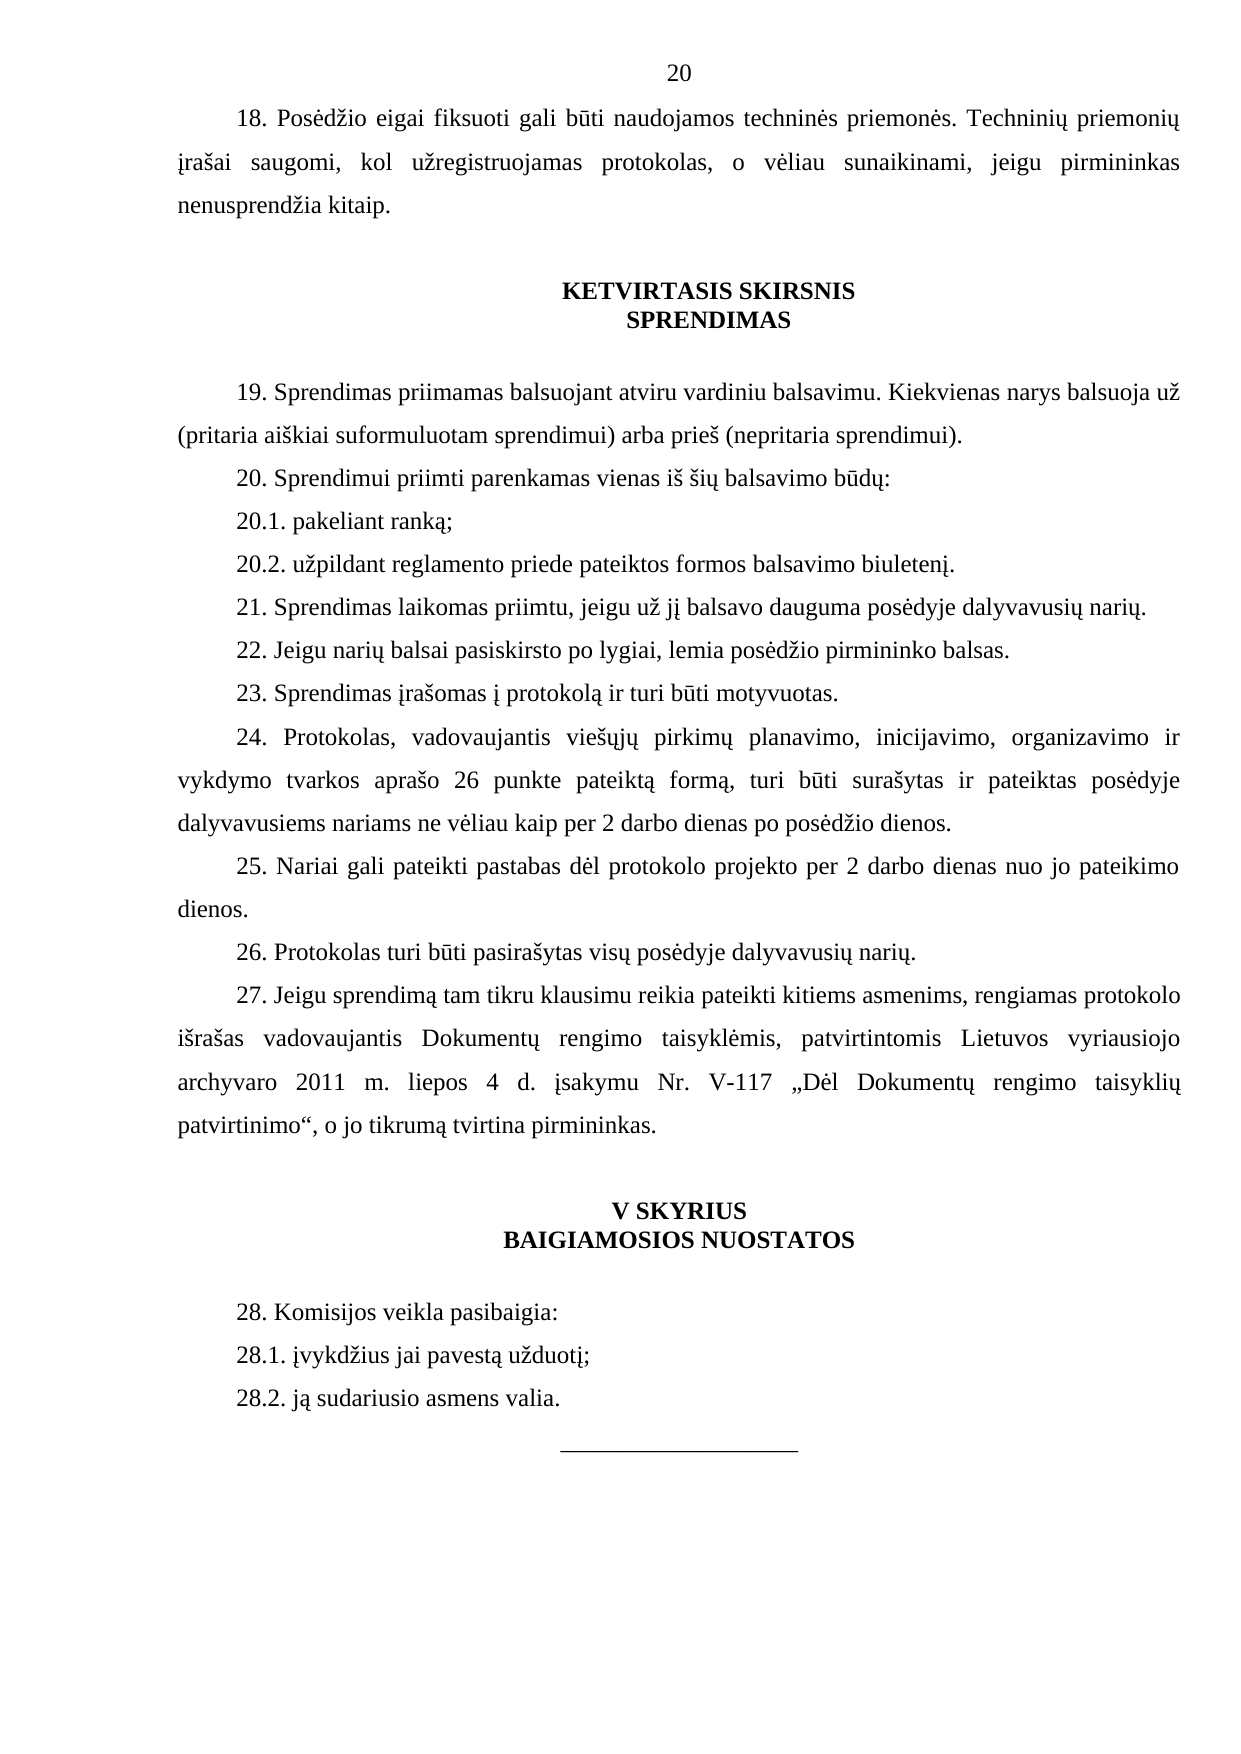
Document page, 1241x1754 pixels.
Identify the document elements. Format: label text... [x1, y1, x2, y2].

text 20.1. pakeliant ranką; [177, 506, 1181, 535]
text 24. Protokolas, vadovaujantis viešųjų pirkimų planavimo, inicijavimo, organizavimo ir vykdymo tvarkos aprašo 26 punkte pateiktą formą, turi būti surašytas ir pateiktas posėdyje dalyvavusiems nariams ne vėliau kaip per 2 darbo dienas po posėdžio dienos. [177, 722, 1181, 837]
text 28.1. įvykdžius jai pavestą užduotį; [177, 1340, 1181, 1368]
text 28.2. ją sudariusio asmens valia. [177, 1383, 1181, 1412]
text 18. Posėdžio eigai fiksuoti gali būti naudojamos techninės priemonės. Techninių priemonių įrašai saugomi, kol užregistruojamas protokolas, o vėliau sunaikinami, jeigu pirmininkas nenusprendžia kitaip. [177, 103, 1181, 218]
text 19. Sprendimas priimamas balsuojant atviru vardiniu balsavimu. Kiekvienas narys balsuoja už (pritaria aiškiai suformuluotam sprendimui) arba prieš (nepritaria sprendimui). [177, 377, 1181, 448]
text SPRENDIMAS [177, 305, 1181, 333]
text 28. Komisijos veikla pasibaigia: [177, 1297, 1181, 1325]
text 20.2. užpildant reglamento priede pateiktos formos balsavimo biuletenį. [177, 549, 1181, 578]
text 20. Sprendimui priimti parenkamas vienas iš šių balsavimo būdų: [177, 463, 1181, 492]
text BAIGIAMOSIOS NUOSTATOS [177, 1225, 1181, 1253]
text 27. Jeigu sprendimą tam tikru klausimu reikia pateikti kitiems asmenims, rengiamas protokolo išrašas vadovaujantis Dokumentų rengimo taisyklėmis, patvirtintomis Lietuvos vyriausiojo archyvaro 2011 m. liepos 4 d. įsakymu Nr. V-117 „Dėl Dokumentų rengimo taisyklių patvirtinimo“, o jo tikrumą tvirtina pirmininkas. [177, 980, 1181, 1138]
text V SKYRIUS [177, 1196, 1181, 1225]
text 23. Sprendimas įrašomas į protokolą ir turi būti motyvuotas. [177, 678, 1181, 707]
text 22. Jeigu narių balsai pasiskirsto po lygiai, lemia posėdžio pirmininko balsas. [177, 635, 1181, 664]
text 21. Sprendimas laikomas priimtu, jeigu už jį balsavo dauguma posėdyje dalyvavusių narių. [177, 592, 1181, 621]
text KETVIRTASIS SKIRSNIS [177, 276, 1181, 305]
text 26. Protokolas turi būti pasirašytas visų posėdyje dalyvavusių narių. [177, 937, 1181, 966]
text ___________________ [177, 1426, 1181, 1455]
text 25. Nariai gali pateikti pastabas dėl protokolo projekto per 2 darbo dienas nuo jo pateikimo dienos. [177, 851, 1181, 923]
